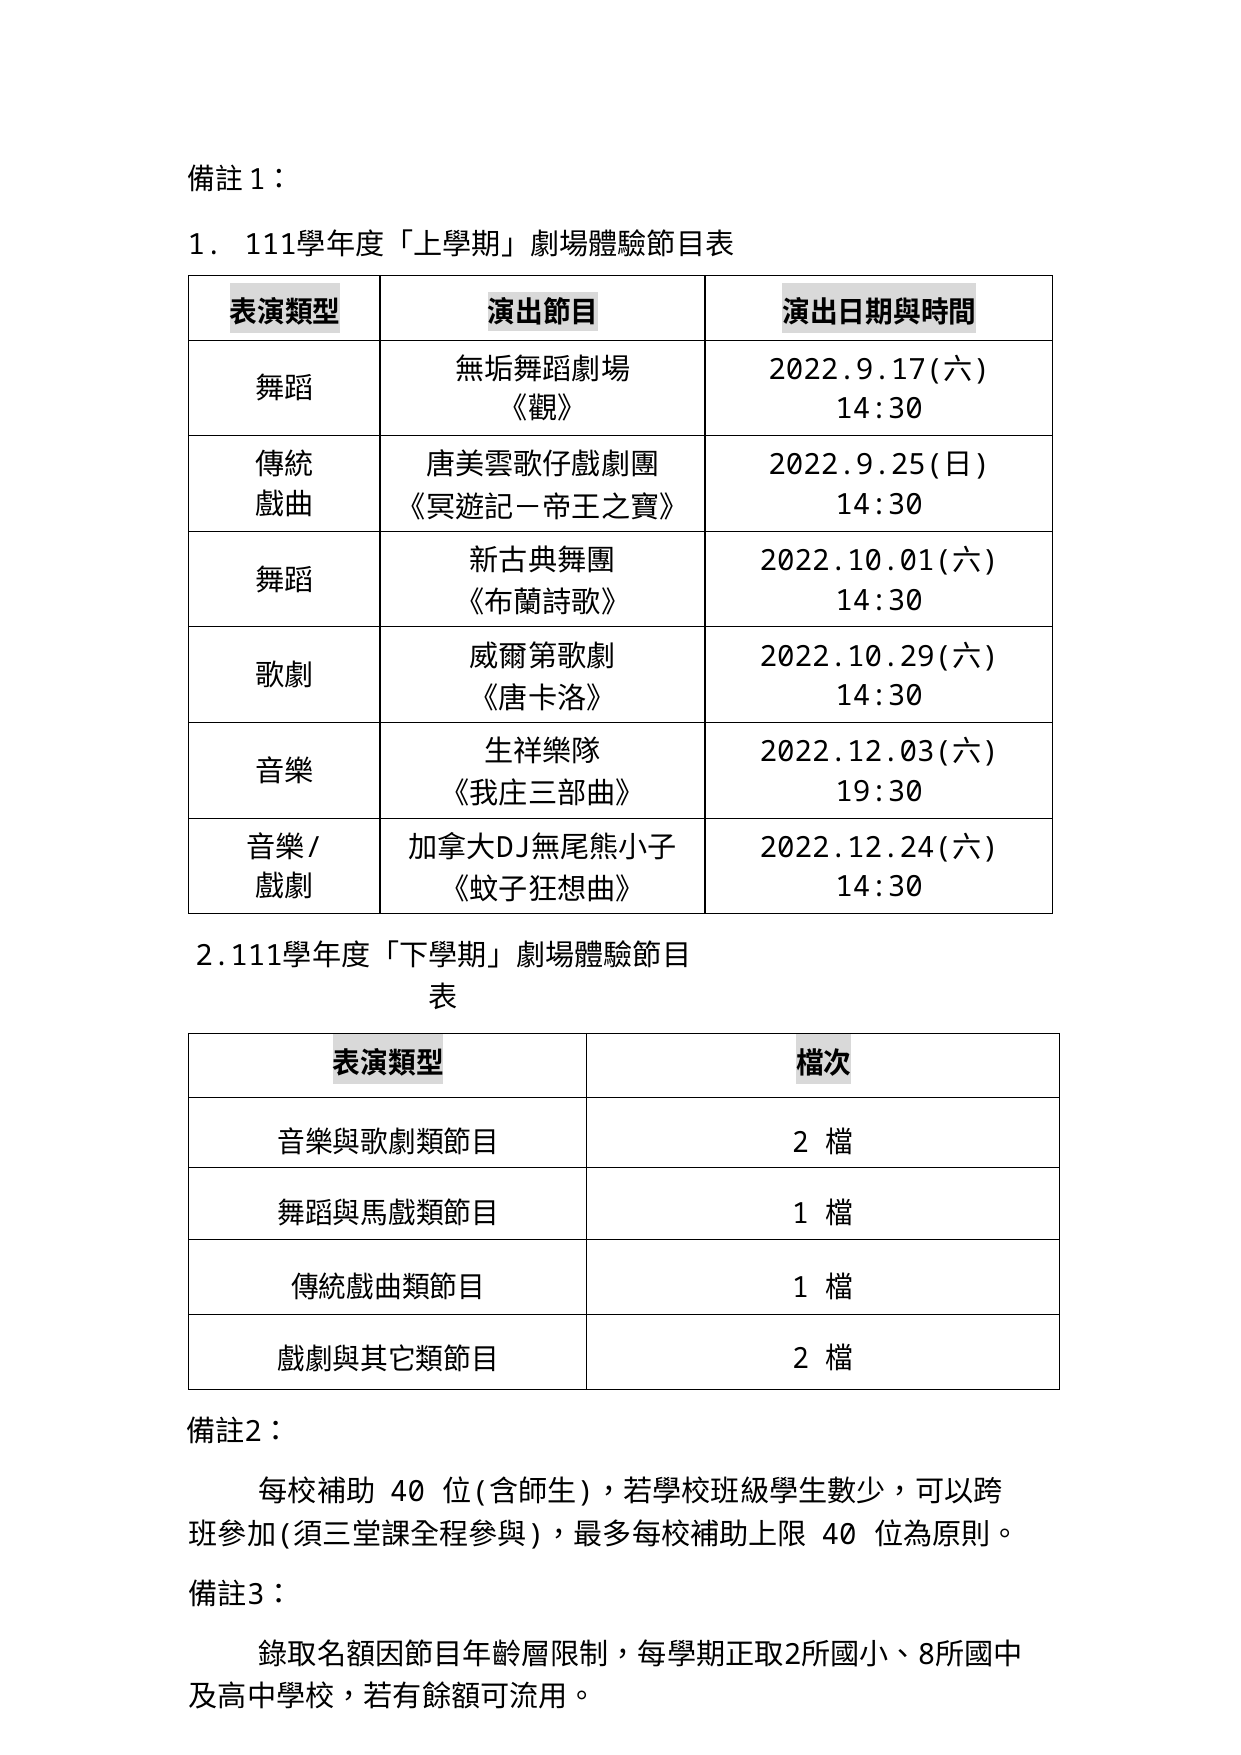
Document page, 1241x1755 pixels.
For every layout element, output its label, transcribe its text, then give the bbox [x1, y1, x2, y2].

table_cell 音樂/ 戲劇 [189, 819, 379, 913]
table_cell 2022.12.03(六) 19:30 [706, 723, 1052, 817]
text 2.111學年度「下學期」劇場體驗節目表 [186, 931, 700, 1016]
table_cell 2022.9.17(六) 14:30 [706, 341, 1052, 435]
table_cell 生祥樂隊 《我庄三部曲》 [381, 723, 704, 817]
text 1. 111學年度「上學期」劇場體驗節目表 [187, 221, 1147, 263]
table_cell 2 檔 [587, 1315, 1059, 1389]
text 每校補助 40 位(含師生)，若學校班級學生數少，可以跨班參加(須三堂課全程參與)，最多每校補助上限 40 位為原則。 [188, 1468, 1024, 1553]
table_header 表演類型 [189, 1034, 586, 1097]
table_cell 舞蹈 [189, 532, 379, 626]
text 錄取名額因節目年齡層限制，每學期正取2所國小、8所國中及高中學校，若有餘額可流用。 [188, 1630, 1024, 1715]
table_cell 歌劇 [189, 627, 379, 722]
table_cell 2022.10.01(六) 14:30 [706, 532, 1052, 626]
table_cell 新古典舞團 《布蘭詩歌》 [381, 532, 704, 626]
table_cell 2022.12.24(六) 14:30 [706, 819, 1052, 913]
table_header 演出節目 [381, 276, 704, 339]
table_cell 音樂與歌劇類節目 [189, 1098, 586, 1167]
table_header 檔次 [587, 1034, 1059, 1097]
table_cell 舞蹈 [189, 341, 379, 435]
table_cell 唐美雲歌仔戲劇團 《冥遊記－帝王之寶》 [381, 436, 704, 531]
text 備註1： [182, 156, 298, 198]
table_cell 音樂 [189, 723, 379, 817]
text 備註2： [186, 1408, 299, 1450]
text 備註3： [188, 1570, 1024, 1613]
table_cell 無垢舞蹈劇場 《觀》 [381, 341, 704, 435]
table_cell 2022.9.25(日) 14:30 [706, 436, 1052, 531]
table_cell 威爾第歌劇 《唐卡洛》 [381, 627, 704, 722]
table_cell 1 檔 [587, 1168, 1059, 1239]
table_header 表演類型 [189, 276, 379, 339]
table_cell 2022.10.29(六) 14:30 [706, 627, 1052, 722]
table_cell 舞蹈與馬戲類節目 [189, 1168, 586, 1239]
table_cell 傳統戲曲類節目 [189, 1240, 586, 1314]
table_cell 戲劇與其它類節目 [189, 1315, 586, 1389]
table_cell 傳統 戲曲 [189, 436, 379, 531]
table_cell 2 檔 [587, 1098, 1059, 1167]
table_header 演出日期與時間 [706, 276, 1052, 339]
table_cell 加拿大DJ無尾熊小子 《蚊子狂想曲》 [381, 819, 704, 913]
table_cell 1 檔 [587, 1240, 1059, 1314]
